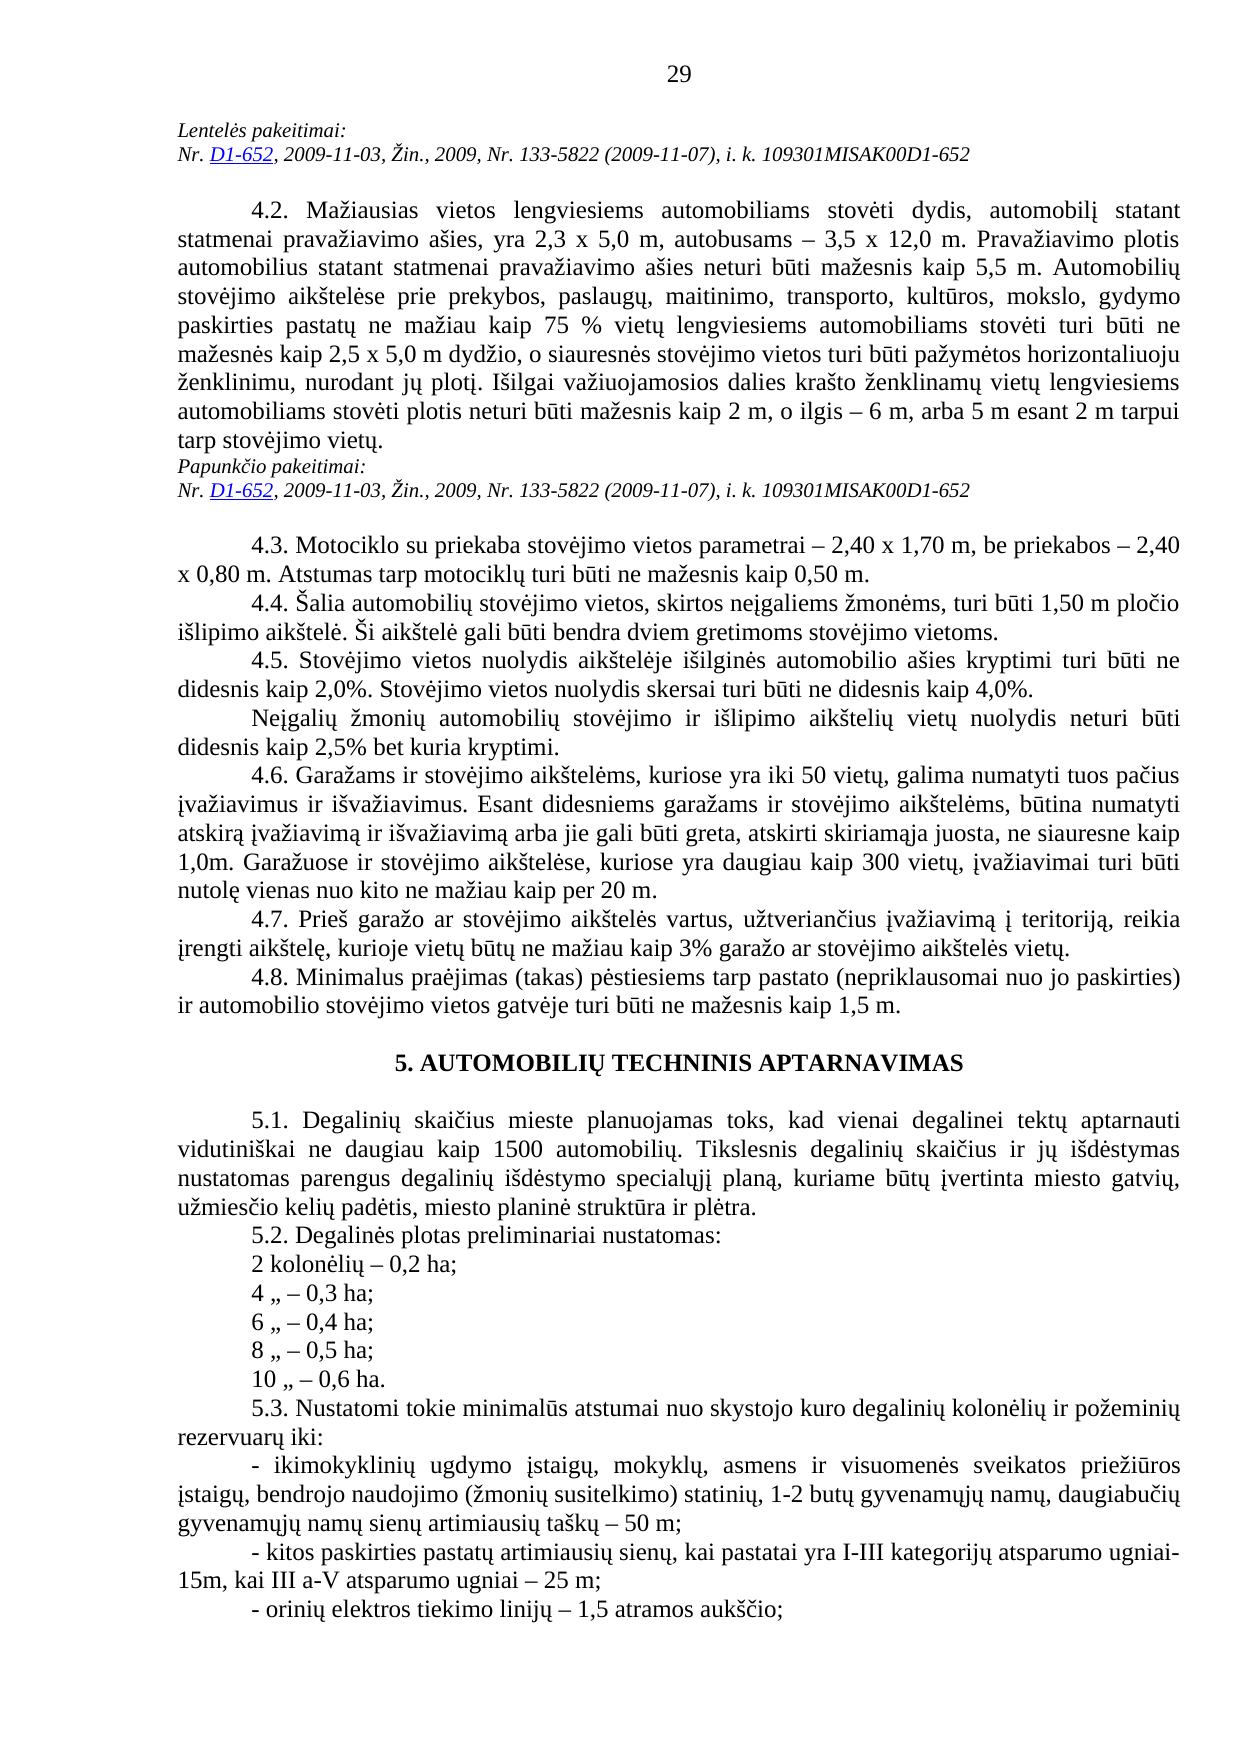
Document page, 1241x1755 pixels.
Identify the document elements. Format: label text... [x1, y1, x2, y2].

text - orinių elektros tiekimo linijų – 1,5 atramos aukščio; [177, 1594, 1181, 1623]
text 5.3. Nustatomi tokie minimalūs atstumai nuo skystojo kuro degalinių kolonėlių ir požeminių rezervuarų iki: [177, 1393, 1181, 1451]
text Nr. D1-652, 2009-11-03, Žin., 2009, Nr. 133-5822 (2009-11-07), i. k. 109301MISAK00D1-652 [177, 478, 1181, 502]
text 4 „ – 0,3 ha; [177, 1278, 1181, 1307]
text 5.1. Degalinių skaičius mieste planuojamas toks, kad vienai degalinei tektų aptarnauti vidutiniškai ne daugiau kaip 1500 automobilių. Tikslesnis degalinių skaičius ir jų išdėstymas nustatomas parengus degalinių išdėstymo specialųjį planą, kuriame būtų įvertinta miesto gatvių, užmiesčio kelių padėtis, miesto planinė struktūra ir plėtra. [177, 1106, 1181, 1221]
text 10 „ – 0,6 ha. [177, 1364, 1181, 1393]
text 5.2. Degalinės plotas preliminariai nustatomas: [177, 1221, 1181, 1249]
text Lentelės pakeitimai: [177, 118, 1181, 142]
text 4.3. Motociklo su priekaba stovėjimo vietos parametrai – 2,40 x 1,70 m, be priekabos – 2,40 x 0,80 m. Atstumas tarp motociklų turi būti ne mažesnis kaip 0,50 m. [177, 531, 1181, 588]
text Nr. D1-652, 2009-11-03, Žin., 2009, Nr. 133-5822 (2009-11-07), i. k. 109301MISAK00D1-652 [177, 142, 1181, 166]
text 2 kolonėlių – 0,2 ha; [177, 1249, 1181, 1278]
text 4.7. Prieš garažo ar stovėjimo aikštelės vartus, užtveriančius įvažiavimą į teritoriją, reikia įrengti aikštelę, kurioje vietų būtų ne mažiau kaip 3% garažo ar stovėjimo aikštelės vietų. [177, 904, 1181, 962]
text 4.5. Stovėjimo vietos nuolydis aikštelėje išilginės automobilio ašies kryptimi turi būti ne didesnis kaip 2,0%. Stovėjimo vietos nuolydis skersai turi būti ne didesnis kaip 4,0%. [177, 646, 1181, 703]
text 4.6. Garažams ir stovėjimo aikštelėms, kuriose yra iki 50 vietų, galima numatyti tuos pačius įvažiavimus ir išvažiavimus. Esant didesniems garažams ir stovėjimo aikštelėms, būtina numatyti atskirą įvažiavimą ir išvažiavimą arba jie gali būti greta, atskirti skiriamąja juosta, ne siauresne kaip 1,0m. Garažuose ir stovėjimo aikštelėse, kuriose yra daugiau kaip 300 vietų, įvažiavimai turi būti nutolę vienas nuo kito ne mažiau kaip per 20 m. [177, 761, 1181, 904]
text 4.8. Minimalus praėjimas (takas) pėstiesiems tarp pastato (nepriklausomai nuo jo paskirties) ir automobilio stovėjimo vietos gatvėje turi būti ne mažesnis kaip 1,5 m. [177, 962, 1181, 1019]
text 4.4. Šalia automobilių stovėjimo vietos, skirtos neįgaliems žmonėms, turi būti 1,50 m pločio išlipimo aikštelė. Ši aikštelė gali būti bendra dviem gretimoms stovėjimo vietoms. [177, 588, 1181, 646]
text - ikimokyklinių ugdymo įstaigų, mokyklų, asmens ir visuomenės sveikatos priežiūros įstaigų, bendrojo naudojimo (žmonių susitelkimo) statinių, 1-2 butų gyvenamųjų namų, daugiabučių gyvenamųjų namų sienų artimiausių taškų – 50 m; [177, 1451, 1181, 1537]
text - kitos paskirties pastatų artimiausių sienų, kai pastatai yra I-III kategorijų atsparumo ugniai-15m, kai III a-V atsparumo ugniai – 25 m; [177, 1537, 1181, 1594]
text 4.2. Mažiausias vietos lengviesiems automobiliams stovėti dydis, automobilį statant statmenai pravažiavimo ašies, yra 2,3 x 5,0 m, autobusams – 3,5 x 12,0 m. Pravažiavimo plotis automobilius statant statmenai pravažiavimo ašies neturi būti mažesnis kaip 5,5 m. Automobilių stovėjimo aikštelėse prie prekybos, paslaugų, maitinimo, transporto, kultūros, mokslo, gydymo paskirties pastatų ne mažiau kaip 75 % vietų lengviesiems automobiliams stovėti turi būti ne mažesnės kaip 2,5 x 5,0 m dydžio, o siauresnės stovėjimo vietos turi būti pažymėtos horizontaliuoju ženklinimu, nurodant jų plotį. Išilgai važiuojamosios dalies krašto ženklinamų vietų lengviesiems automobiliams stovėti plotis neturi būti mažesnis kaip 2 m, o ilgis – 6 m, arba 5 m esant 2 m tarpui tarp stovėjimo vietų. [177, 195, 1181, 454]
text 8 „ – 0,5 ha; [177, 1336, 1181, 1364]
text Papunkčio pakeitimai: [177, 454, 1181, 478]
text 5. AUTOMOBILIŲ TECHNINIS APTARNAVIMAS [177, 1048, 1181, 1077]
text Neįgalių žmonių automobilių stovėjimo ir išlipimo aikštelių vietų nuolydis neturi būti didesnis kaip 2,5% bet kuria kryptimi. [177, 703, 1181, 761]
text 6 „ – 0,4 ha; [177, 1307, 1181, 1336]
